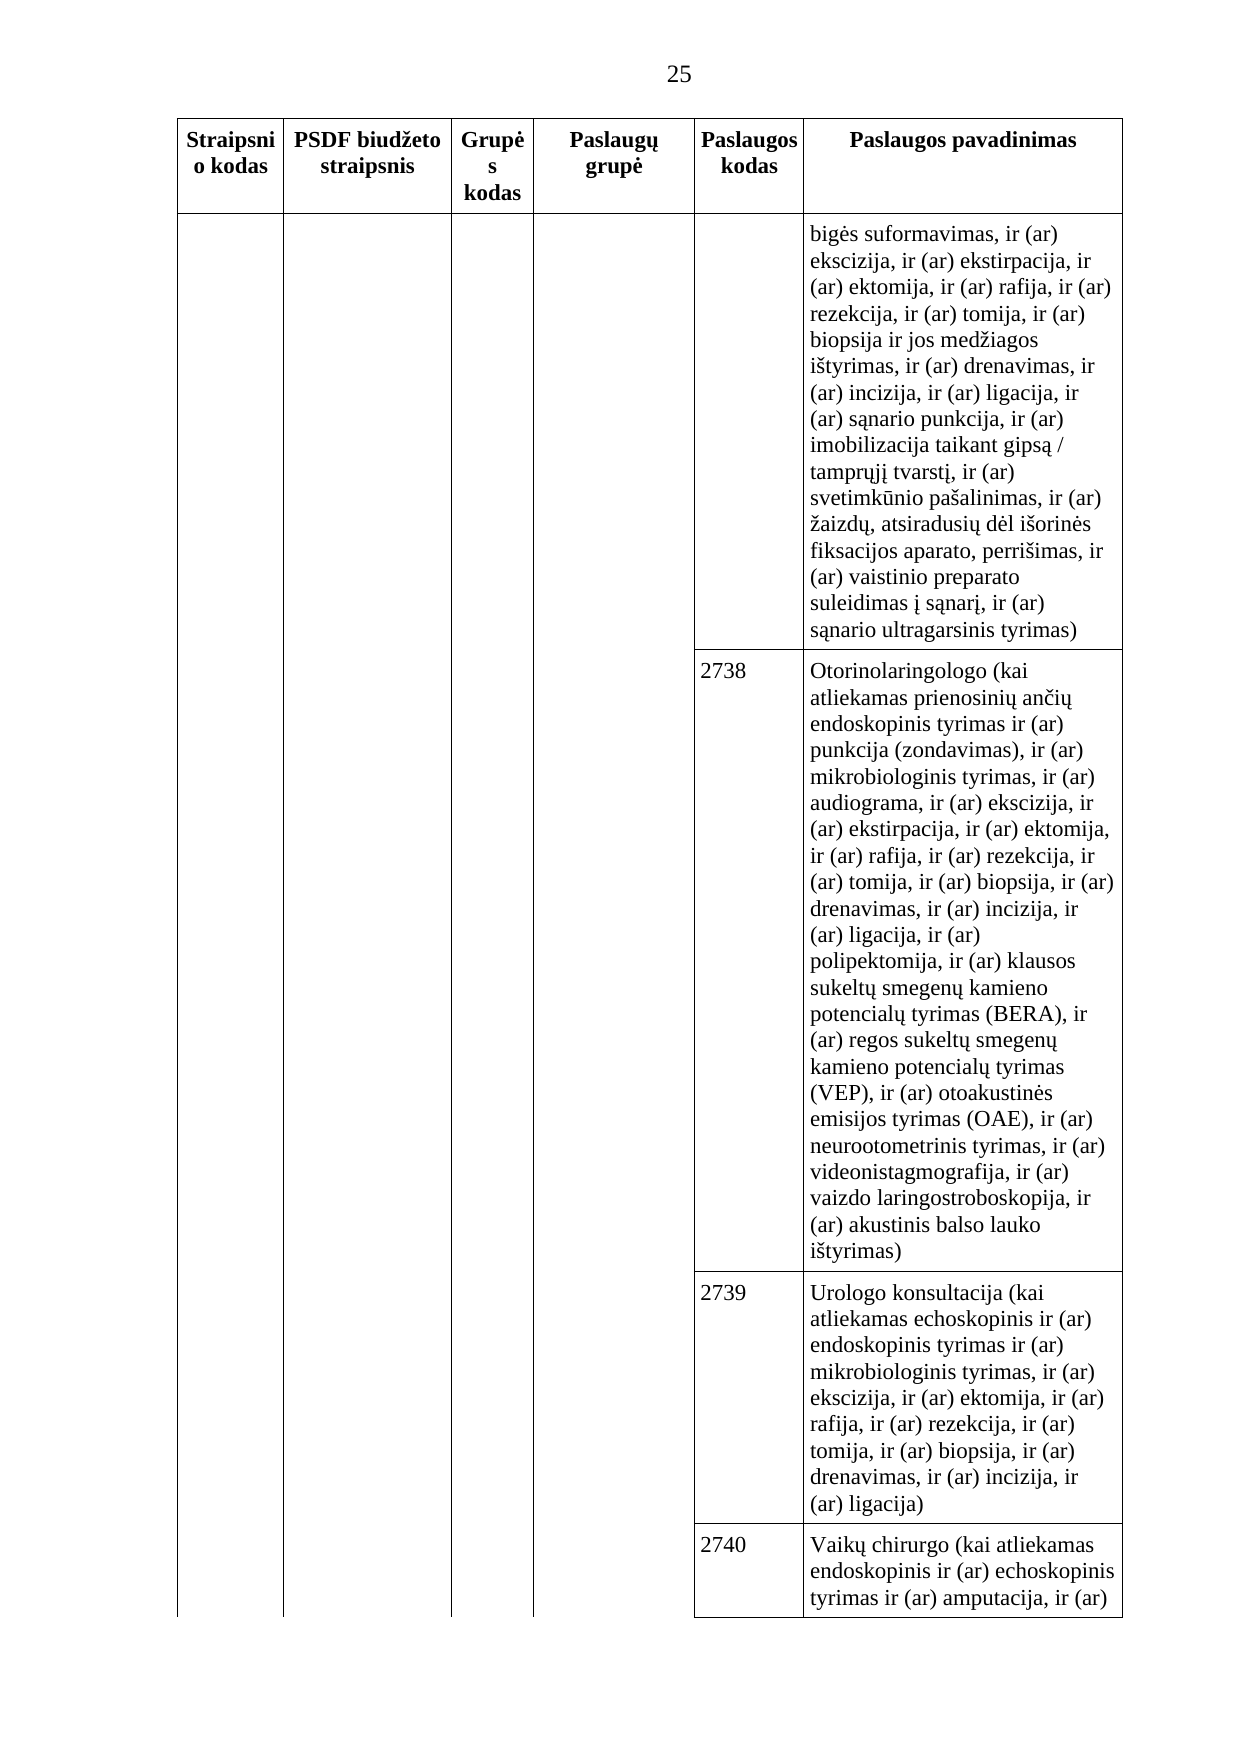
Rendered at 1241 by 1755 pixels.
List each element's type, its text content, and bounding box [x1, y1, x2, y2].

table_cell [284, 214, 451, 649]
table_cell [452, 1523, 533, 1617]
table_header Paslaugos kodas [695, 119, 803, 212]
table_cell 2738 [695, 650, 803, 1271]
table_cell [534, 649, 694, 1271]
table_header Paslaugų grupė [534, 119, 694, 212]
table_cell Vaikų chirurgo (kai atliekamas endoskopinis ir (ar) echoskopinis tyrimas ir (ar) amputacija, ir (ar) [804, 1524, 1122, 1617]
table_cell bigės suformavimas, ir (ar) ekscizija, ir (ar) ekstirpacija, ir (ar) ektomija, ir (ar) rafija, ir (ar) rezekcija, ir (ar) tomija, ir (ar) biopsija ir jos medžiagos ištyrimas, ir (ar) drenavimas, ir (ar) incizija, ir (ar) ligacija, ir (ar) sąnario punkcija, ir (ar) imobilizacija taikant gipsą / tamprųjį tvarstį, ir (ar) svetimkūnio pašalinimas, ir (ar) žaizdų, atsiradusių dėl išorinės fiksacijos aparato, perrišimas, ir (ar) vaistinio preparato suleidimas į sąnarį, ir (ar) sąnario ultragarsinis tyrimas) [804, 214, 1122, 649]
table_cell 2739 [695, 1272, 803, 1523]
table_cell [178, 649, 283, 1271]
table_header Paslaugos pavadinimas [804, 119, 1122, 212]
table_cell [452, 214, 533, 649]
table_cell [284, 1523, 451, 1617]
table_header PSDF biudžeto straipsnis [284, 119, 451, 212]
table_cell [284, 649, 451, 1271]
table_cell [452, 1271, 533, 1523]
table_cell [695, 214, 803, 649]
table_cell Otorinolaringologo (kai atliekamas prienosinių ančių endoskopinis tyrimas ir (ar) punkcija (zondavimas), ir (ar) mikrobiologinis tyrimas, ir (ar) audiograma, ir (ar) ekscizija, ir (ar) ekstirpacija, ir (ar) ektomija, ir (ar) rafija, ir (ar) rezekcija, ir (ar) tomija, ir (ar) biopsija, ir (ar) drenavimas, ir (ar) incizija, ir (ar) ligacija, ir (ar) polipektomija, ir (ar) klausos sukeltų smegenų kamieno potencialų tyrimas (BERA), ir (ar) regos sukeltų smegenų kamieno potencialų tyrimas (VEP), ir (ar) otoakustinės emisijos tyrimas (OAE), ir (ar) neurootometrinis tyrimas, ir (ar) videonistagmografija, ir (ar) vaizdo laringostroboskopija, ir (ar) akustinis balso lauko ištyrimas) [804, 650, 1122, 1271]
table_cell Urologo konsultacija (kai atliekamas echoskopinis ir (ar) endoskopinis tyrimas ir (ar) mikrobiologinis tyrimas, ir (ar) ekscizija, ir (ar) ektomija, ir (ar) rafija, ir (ar) rezekcija, ir (ar) tomija, ir (ar) biopsija, ir (ar) drenavimas, ir (ar) incizija, ir (ar) ligacija) [804, 1272, 1122, 1523]
table_cell [178, 1523, 283, 1617]
table_cell [178, 214, 283, 649]
table_cell [178, 1271, 283, 1523]
table_cell [534, 214, 694, 649]
table_cell 2740 [695, 1524, 803, 1617]
table_header Grupės kodas [452, 119, 533, 212]
table_cell [534, 1523, 694, 1617]
table_cell [284, 1271, 451, 1523]
table_cell [452, 649, 533, 1271]
table_cell [534, 1271, 694, 1523]
table_header Straipsnio kodas [178, 119, 283, 212]
